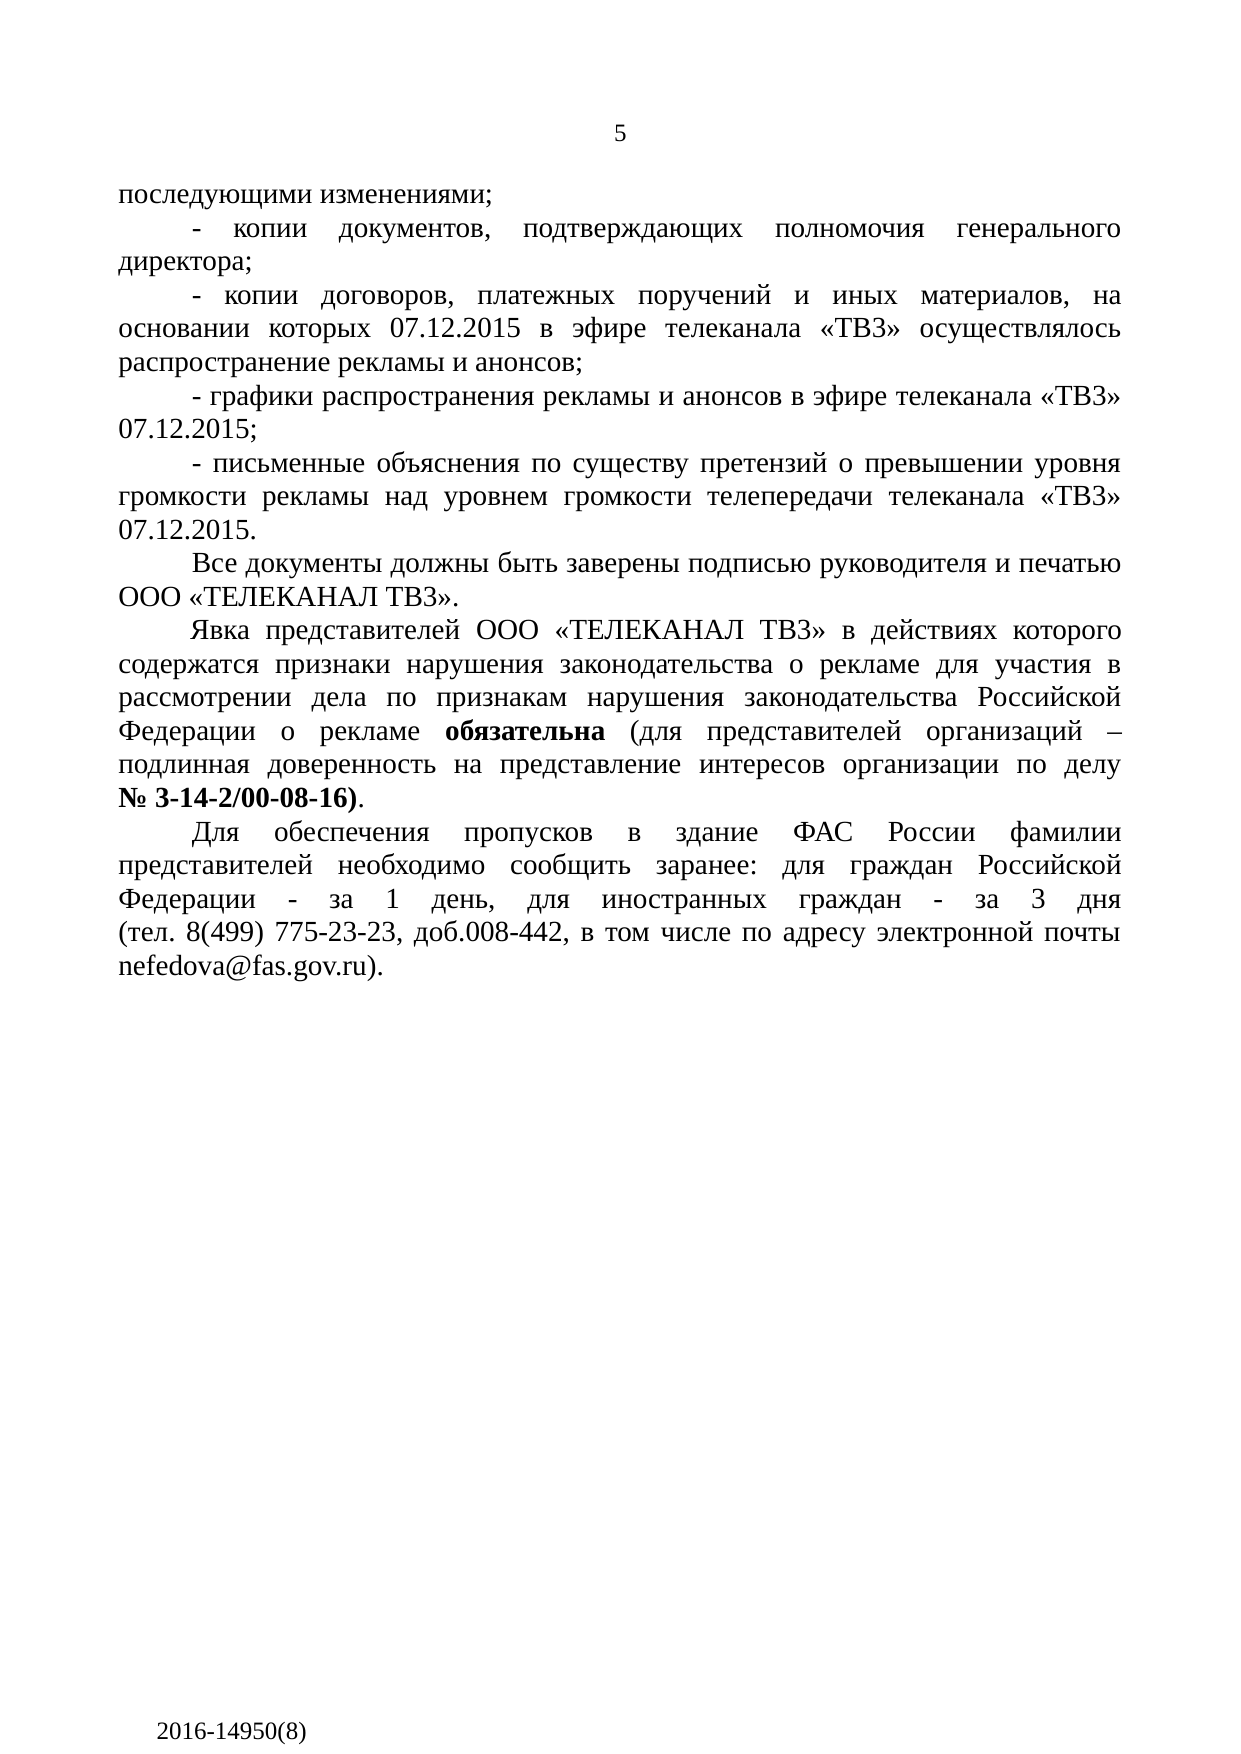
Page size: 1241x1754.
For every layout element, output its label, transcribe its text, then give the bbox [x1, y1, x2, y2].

text последующими изменениями; [118, 176, 1122, 210]
text - копии договоров, платежных поручений и иных материалов, на основании которых 07.12.2015 в эфире телеканала «ТВ3» осуществлялось распространение рекламы и анонсов; [118, 277, 1122, 378]
text Все документы должны быть заверены подписью руководителя и печатью ООО «ТЕЛЕКАНАЛ ТВ3». [118, 545, 1122, 612]
text Явка представителей ООО «ТЕЛЕКАНАЛ ТВ3» в действиях которого содержатся признаки нарушения законодательства о рекламе для участия в рассмотрении дела по признакам нарушения законодательства Российской Федерации о рекламе обязательна (для представителей организаций – подлинная доверенность на представление интересов организации по делу № 3-14-2/00-08-16). [118, 612, 1122, 814]
text - письменные объяснения по существу претензий о превышении уровня громкости рекламы над уровнем громкости телепередачи телеканала «ТВ3» 07.12.2015. [118, 445, 1122, 545]
text - копии документов, подтверждающих полномочия генерального директора; [118, 210, 1122, 277]
text - графики распространения рекламы и анонсов в эфире телеканала «ТВ3» 07.12.2015; [118, 378, 1122, 445]
text Для обеспечения пропусков в здание ФАС России фамилии представителей необходимо сообщить заранее: для граждан Российской Федерации - за 1 день, для иностранных граждан - за 3 дня (тел. 8(499) 775-23-23, доб.008-442, в том числе по адресу электронной почты nefedova@fas.gov.ru). [118, 814, 1122, 981]
